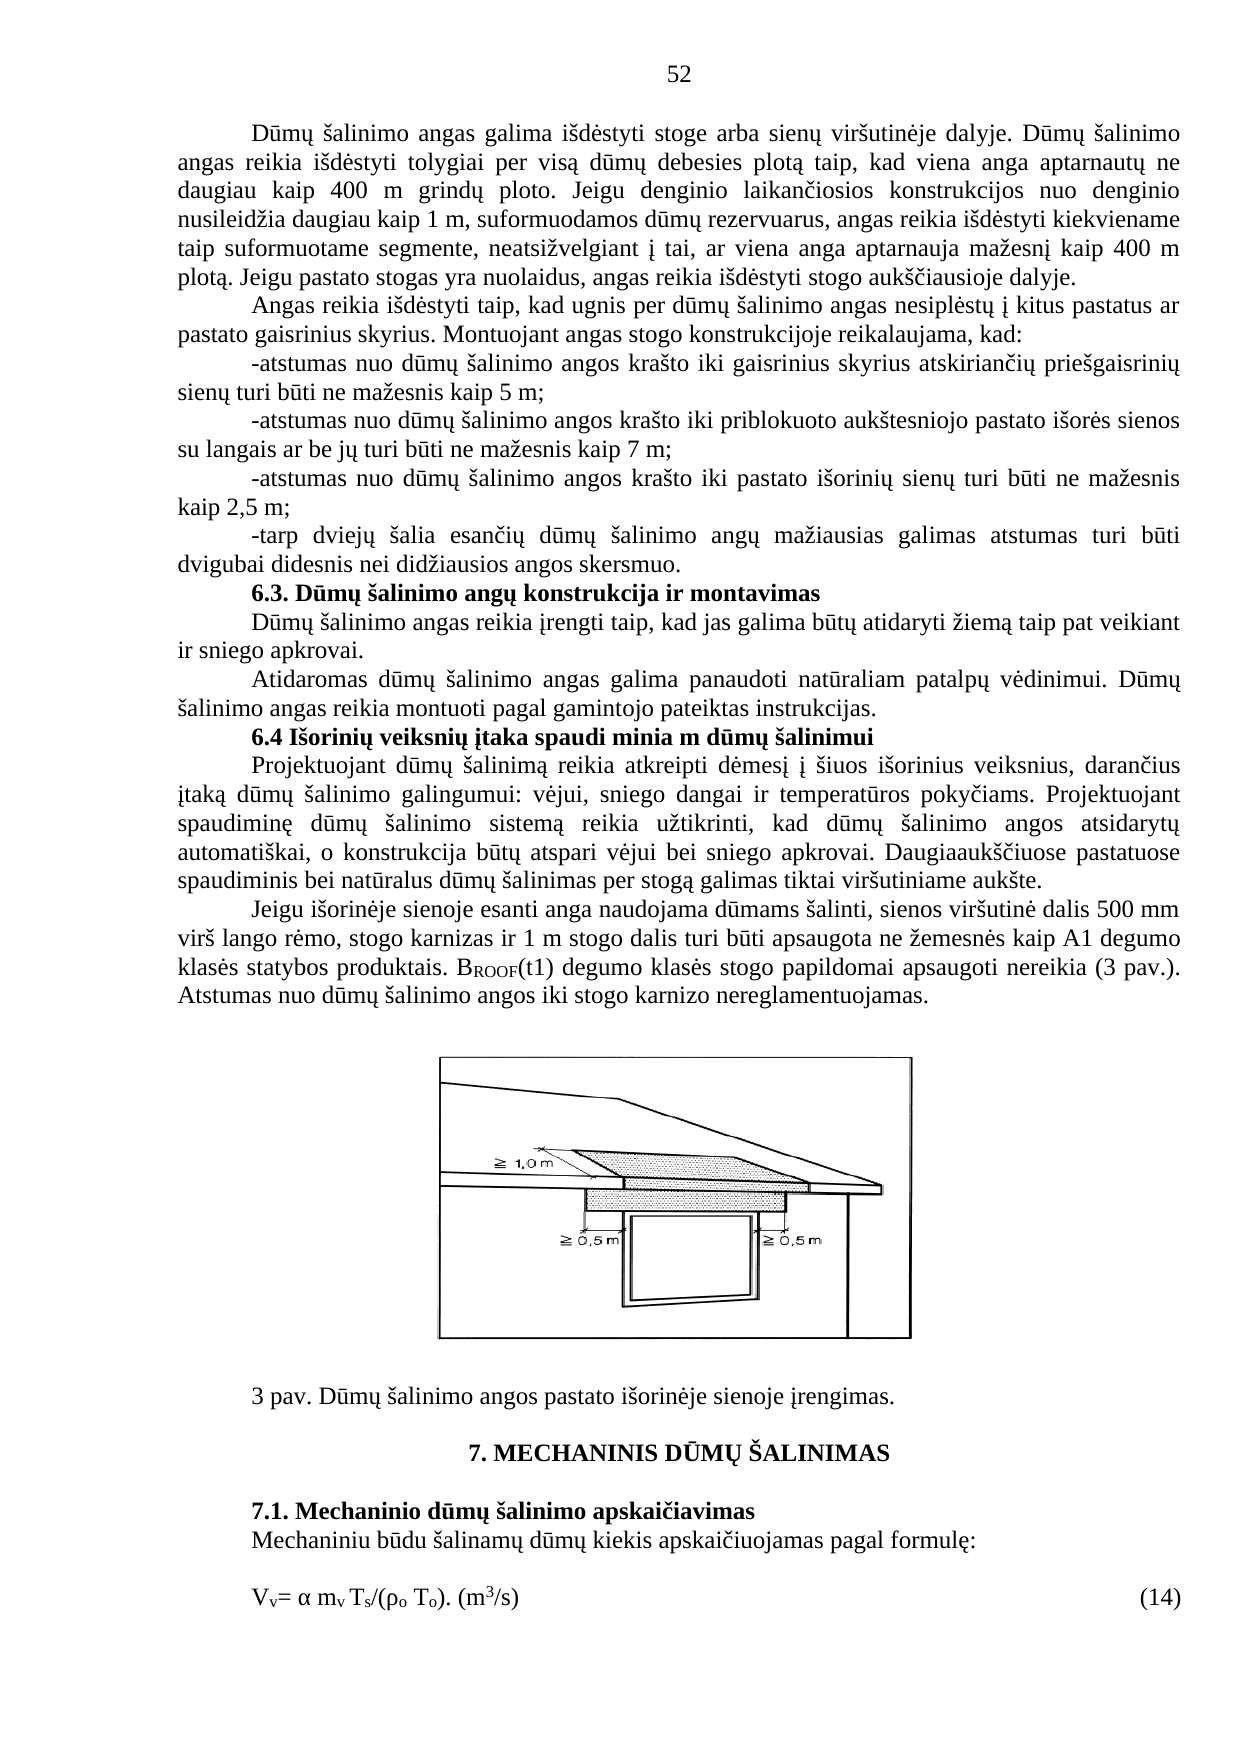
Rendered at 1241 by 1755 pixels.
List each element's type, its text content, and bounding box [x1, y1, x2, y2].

text -atstumas nuo dūmų šalinimo angos krašto iki pastato išorinių sienų turi būti ne mažesnis kaip 2,5 m; [177, 463, 1181, 521]
text Dūmų šalinimo angas galima išdėstyti stoge arba sienų viršutinėje dalyje. Dūmų šalinimo angas reikia išdėstyti tolygiai per visą dūmų debesies plotą taip, kad viena anga aptarnautų ne daugiau kaip 400 m grindų ploto. Jeigu denginio laikančiosios konstrukcijos nuo denginio nusileidžia daugiau kaip 1 m, suformuodamos dūmų rezervuarus, angas reikia išdėstyti kiekviename taip suformuotame segmente, neatsižvelgiant į tai, ar viena anga aptarnauja mažesnį kaip 400 m plotą. Jeigu pastato stogas yra nuolaidus, angas reikia išdėstyti stogo aukščiausioje dalyje. [177, 118, 1181, 291]
text 7. MECHANINIS DŪMŲ ŠALINIMAS [177, 1438, 1181, 1467]
text -atstumas nuo dūmų šalinimo angos krašto iki priblokuoto aukštesniojo pastato išorės sienos su langais ar be jų turi būti ne mažesnis kaip 7 m; [177, 406, 1181, 463]
text Jeigu išorinėje sienoje esanti anga naudojama dūmams šalinti, sienos viršutinė dalis 500 mm virš lango rėmo, stogo karnizas ir 1 m stogo dalis turi būti apsaugota ne žemesnės kaip A1 degumo klasės statybos produktais. BROOF(t1) degumo klasės stogo papildomai apsaugoti nereikia (3 pav.). Atstumas nuo dūmų šalinimo angos iki stogo karnizo nereglamentuojamas. [177, 894, 1181, 1009]
text Projektuojant dūmų šalinimą reikia atkreipti dėmesį į šiuos išorinius veiksnius, darančius įtaką dūmų šalinimo galingumui: vėjui, sniego dangai ir temperatūros pokyčiams. Projektuojant spaudiminę dūmų šalinimo sistemą reikia užtikrinti, kad dūmų šalinimo angos atsidarytų automatiškai, o konstrukcija būtų atspari vėjui bei sniego apkrovai. Daugiaaukščiuose pastatuose spaudiminis bei natūralus dūmų šalinimas per stogą galimas tiktai viršutiniame aukšte. [177, 751, 1181, 894]
text 3 pav. Dūmų šalinimo angos pastato išorinėje sienoje įrengimas. [177, 1381, 1181, 1410]
text Atidaromas dūmų šalinimo angas galima panaudoti natūraliam patalpų vėdinimui. Dūmų šalinimo angas reikia montuoti pagal gamintojo pateiktas instrukcijas. [177, 664, 1181, 722]
text -atstumas nuo dūmų šalinimo angos krašto iki gaisrinius skyrius atskiriančių priešgaisrinių sienų turi būti ne mažesnis kaip 5 m; [177, 348, 1181, 406]
text Vv= α mv Ts/(ρo To). (m3/s) (14) [177, 1582, 1181, 1611]
text 7.1. Mechaninio dūmų šalinimo apskaičiavimas [177, 1496, 1181, 1525]
text -tarp dviejų šalia esančių dūmų šalinimo angų mažiausias galimas atstumas turi būti dvigubai didesnis nei didžiausios angos skersmuo. [177, 521, 1181, 578]
text Angas reikia išdėstyti taip, kad ugnis per dūmų šalinimo angas nesiplėstų į kitus pastatus ar pastato gaisrinius skyrius. Montuojant angas stogo konstrukcijoje reikalaujama, kad: [177, 291, 1181, 348]
text Dūmų šalinimo angas reikia įrengti taip, kad jas galima būtų atidaryti žiemą taip pat veikiant ir sniego apkrovai. [177, 607, 1181, 664]
text 6.4 Išorinių veiksnių įtaka spaudi minia m dūmų šalinimui [177, 722, 1181, 751]
text Mechaniniu būdu šalinamų dūmų kiekis apskaičiuojamas pagal formulę: [177, 1525, 1181, 1553]
text 6.3. Dūmų šalinimo angų konstrukcija ir montavimas [177, 578, 1181, 607]
